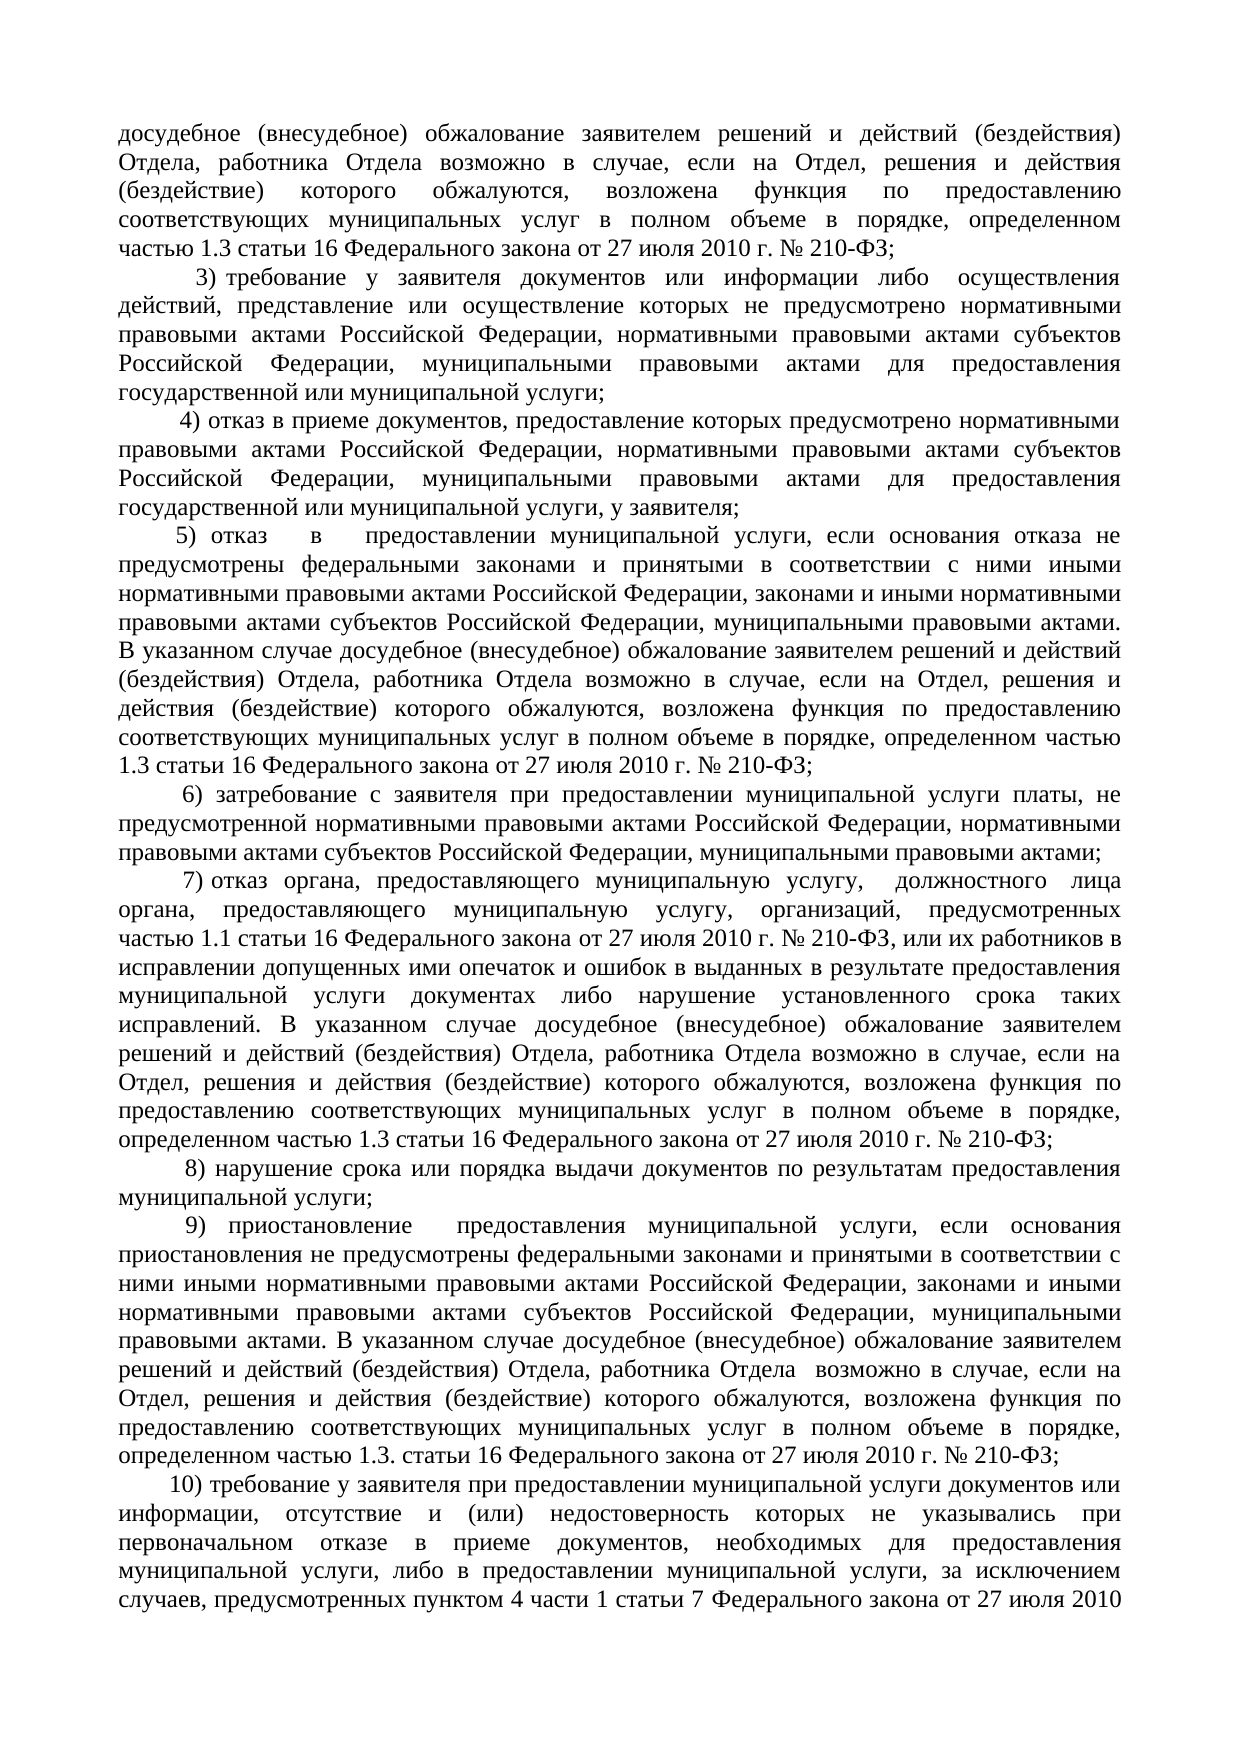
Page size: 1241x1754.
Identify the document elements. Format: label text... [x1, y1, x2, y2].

text 4) отказ в приеме документов, предоставление которых предусмотрено нормативными правовыми актами Российской Федерации, нормативными правовыми актами субъектов Российской Федерации, муниципальными правовыми актами для предоставления государственной или муниципальной услуги, у заявителя; [118, 406, 1122, 521]
text 8) нарушение срока или порядка выдачи документов по результатам предоставления муниципальной услуги; [118, 1153, 1122, 1211]
text досудебное (внесудебное) обжалование заявителем решений и действий (бездействия) Отдела, работника Отдела возможно в случае, если на Отдел, решения и действия (бездействие) которого обжалуются, возложена функция по предоставлению соответствующих муниципальных услуг в полном объеме в порядке, определенном частью 1.3 статьи 16 Федерального закона от 27 июля 2010 г. № 210-ФЗ; [118, 118, 1122, 262]
text 5) отказ в предоставлении муниципальной услуги, если основания отказа не предусмотрены федеральными законами и принятыми в соответствии с ними иными нормативными правовыми актами Российской Федерации, законами и иными нормативными правовыми актами субъектов Российской Федерации, муниципальными правовыми актами. В указанном случае досудебное (внесудебное) обжалование заявителем решений и действий (бездействия) Отдела, работника Отдела возможно в случае, если на Отдел, решения и действия (бездействие) которого обжалуются, возложена функция по предоставлению соответствующих муниципальных услуг в полном объеме в порядке, определенном частью 1.3 статьи 16 Федерального закона от 27 июля 2010 г. № 210-ФЗ; [118, 521, 1122, 779]
text 3) требование у заявителя документов или информации либо осуществления действий, представление или осуществление которых не предусмотрено нормативными правовыми актами Российской Федерации, нормативными правовыми актами субъектов Российской Федерации, муниципальными правовыми актами для предоставления государственной или муниципальной услуги; [118, 262, 1122, 406]
text 7) отказ органа, предоставляющего муниципальную услугу, должностного лица органа, предоставляющего муниципальную услугу, организаций, предусмотренных частью 1.1 статьи 16 Федерального закона от 27 июля 2010 г. № 210-ФЗ, или их работников в исправлении допущенных ими опечаток и ошибок в выданных в результате предоставления муниципальной услуги документах либо нарушение установленного срока таких исправлений. В указанном случае досудебное (внесудебное) обжалование заявителем решений и действий (бездействия) Отдела, работника Отдела возможно в случае, если на Отдел, решения и действия (бездействие) которого обжалуются, возложена функция по предоставлению соответствующих муниципальных услуг в полном объеме в порядке, определенном частью 1.3 статьи 16 Федерального закона от 27 июля 2010 г. № 210-ФЗ; [118, 866, 1122, 1153]
text 6) затребование с заявителя при предоставлении муниципальной услуги платы, не предусмотренной нормативными правовыми актами Российской Федерации, нормативными правовыми актами субъектов Российской Федерации, муниципальными правовыми актами; [118, 779, 1122, 866]
text 9) приостановление предоставления муниципальной услуги, если основания приостановления не предусмотрены федеральными законами и принятыми в соответствии с ними иными нормативными правовыми актами Российской Федерации, законами и иными нормативными правовыми актами субъектов Российской Федерации, муниципальными правовыми актами. В указанном случае досудебное (внесудебное) обжалование заявителем решений и действий (бездействия) Отдела, работника Отдела возможно в случае, если на Отдел, решения и действия (бездействие) которого обжалуются, возложена функция по предоставлению соответствующих муниципальных услуг в полном объеме в порядке, определенном частью 1.3. статьи 16 Федерального закона от 27 июля 2010 г. № 210-ФЗ; [118, 1211, 1122, 1469]
text 10) требование у заявителя при предоставлении муниципальной услуги документов или информации, отсутствие и (или) недостоверность которых не указывались при первоначальном отказе в приеме документов, необходимых для предоставления муниципальной услуги, либо в предоставлении муниципальной услуги, за исключением случаев, предусмотренных пунктом 4 части 1 статьи 7 Федерального закона от 27 июля 2010 [118, 1469, 1122, 1613]
